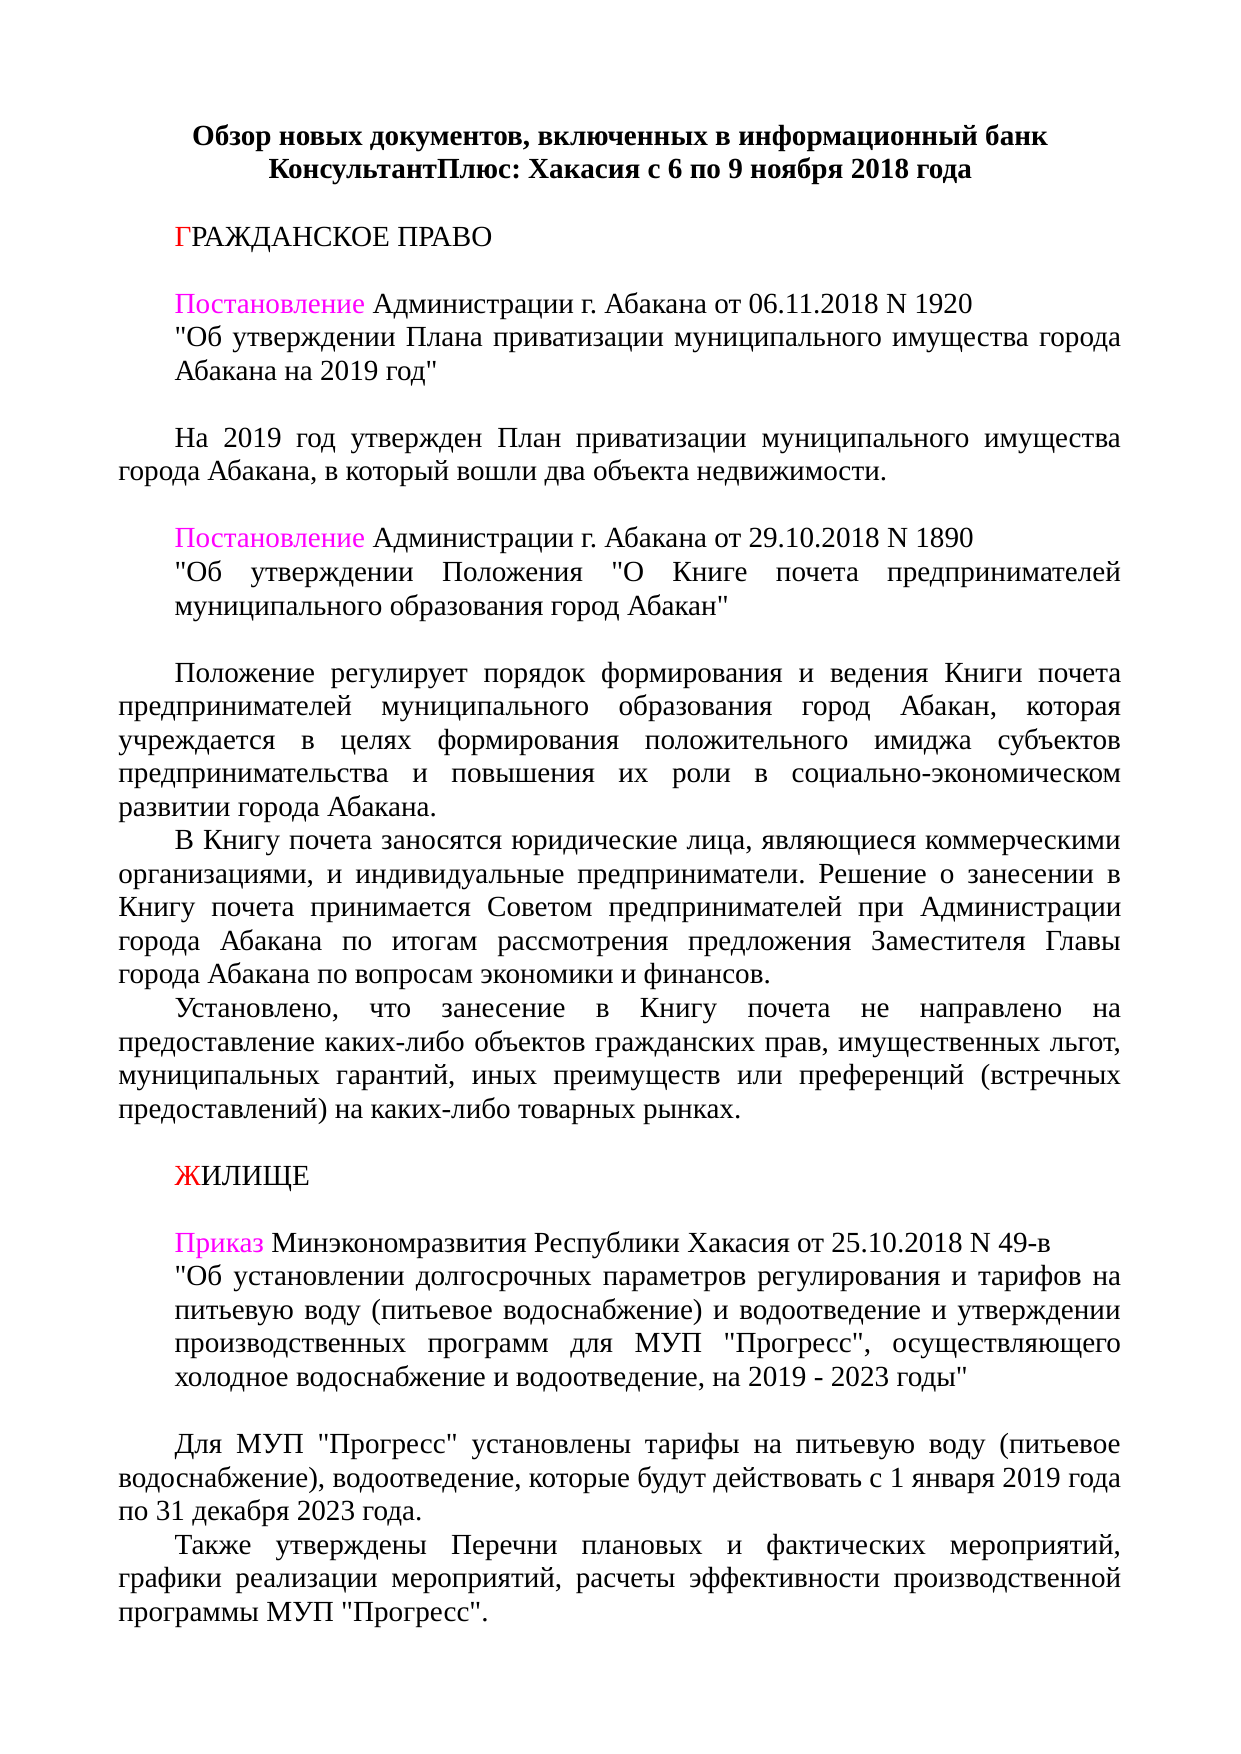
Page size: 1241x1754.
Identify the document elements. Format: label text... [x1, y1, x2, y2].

text {СТЛ_Н=4}{ОГЛ_В=2_Жилище}{ММММММММ}ЖИЛИЩЕ{СТЛКОН} [118, 1158, 1122, 1191]
text {СТЛ_Н=4}{ОГЛ_В=2_Гражданское право}{ММММММММ}ГРАЖДАНСКОЕ ПРАВО{СТЛКОН} [118, 219, 1122, 252]
text {ММММММММ}На 2019 год утвержден План приватизации муниципального имущества города Абакана, в который вошли два объекта недвижимости. [118, 420, 1122, 487]
text {ММММММММ}В Книгу почета заносятся юридические лица, являющиеся коммерческими организациями, и индивидуальные предприниматели. Решение о занесении в Книгу почета принимается Советом предпринимателей при Администрации города Абакана по итогам рассмотрения предложения Заместителя Главы города Абакана по вопросам экономики и финансов. [118, 822, 1122, 990]
text {ММММММММ}{СС_ИНА_Б=RLAW188_Д=76040}Постановление{КСС} Администрации г. Абакана от 06.11.2018 N 1920 [174, 286, 1122, 319]
text Обзор новых документов, включенных в информационный банк КонсультантПлюс: Хакасия с 6 по 9 ноября 2018 года [118, 118, 1122, 185]
text {ММММММММ}"Об утверждении Плана приватизации муниципального имущества города Абакана на 2019 год" [174, 319, 1122, 386]
text {ММММММММ}"Об установлении долгосрочных параметров регулирования и тарифов на питьевую воду (питьевое водоснабжение) и водоотведение и утверждении производственных программ для МУП "Прогресс", осуществляющего холодное водоснабжение и водоотведение, на 2019 - 2023 годы" [174, 1258, 1122, 1393]
text {ММММММММ}Для МУП "Прогресс" установлены тарифы на питьевую воду (питьевое водоснабжение), водоотведение, которые будут действовать с 1 января 2019 года по 31 декабря 2023 года. [118, 1426, 1122, 1527]
text {ММММММММ}"Об утверждении Положения "О Книге почета предпринимателей муниципального образования город Абакан" [174, 554, 1122, 621]
text {ММММММММ}{СС_ИНА_Б=RLAW188_Д=76062}Приказ{КСС} Минэкономразвития Республики Хакасия от 25.10.2018 N 49-в [174, 1225, 1122, 1258]
text {ММММММММ}Установлено, что занесение в Книгу почета не направлено на предоставление каких-либо объектов гражданских прав, имущественных льгот, муниципальных гарантий, иных преимуществ или преференций (встречных предоставлений) на каких-либо товарных рынках. [118, 990, 1122, 1124]
text {ММММММММ}{СС_ИНА_Б=RLAW188_Д=76030}Постановление{КСС} Администрации г. Абакана от 29.10.2018 N 1890 [174, 521, 1122, 554]
text {ММММММММ}Также утверждены Перечни плановых и фактических мероприятий, графики реализации мероприятий, расчеты эффективности производственной программы МУП "Прогресс". [118, 1527, 1122, 1627]
text {ММММММММ}Положение регулирует порядок формирования и ведения Книги почета предпринимателей муниципального образования город Абакан, которая учреждается в целях формирования положительного имиджа субъектов предпринимательства и повышения их роли в социально-экономическом развитии города Абакана. [118, 655, 1122, 822]
